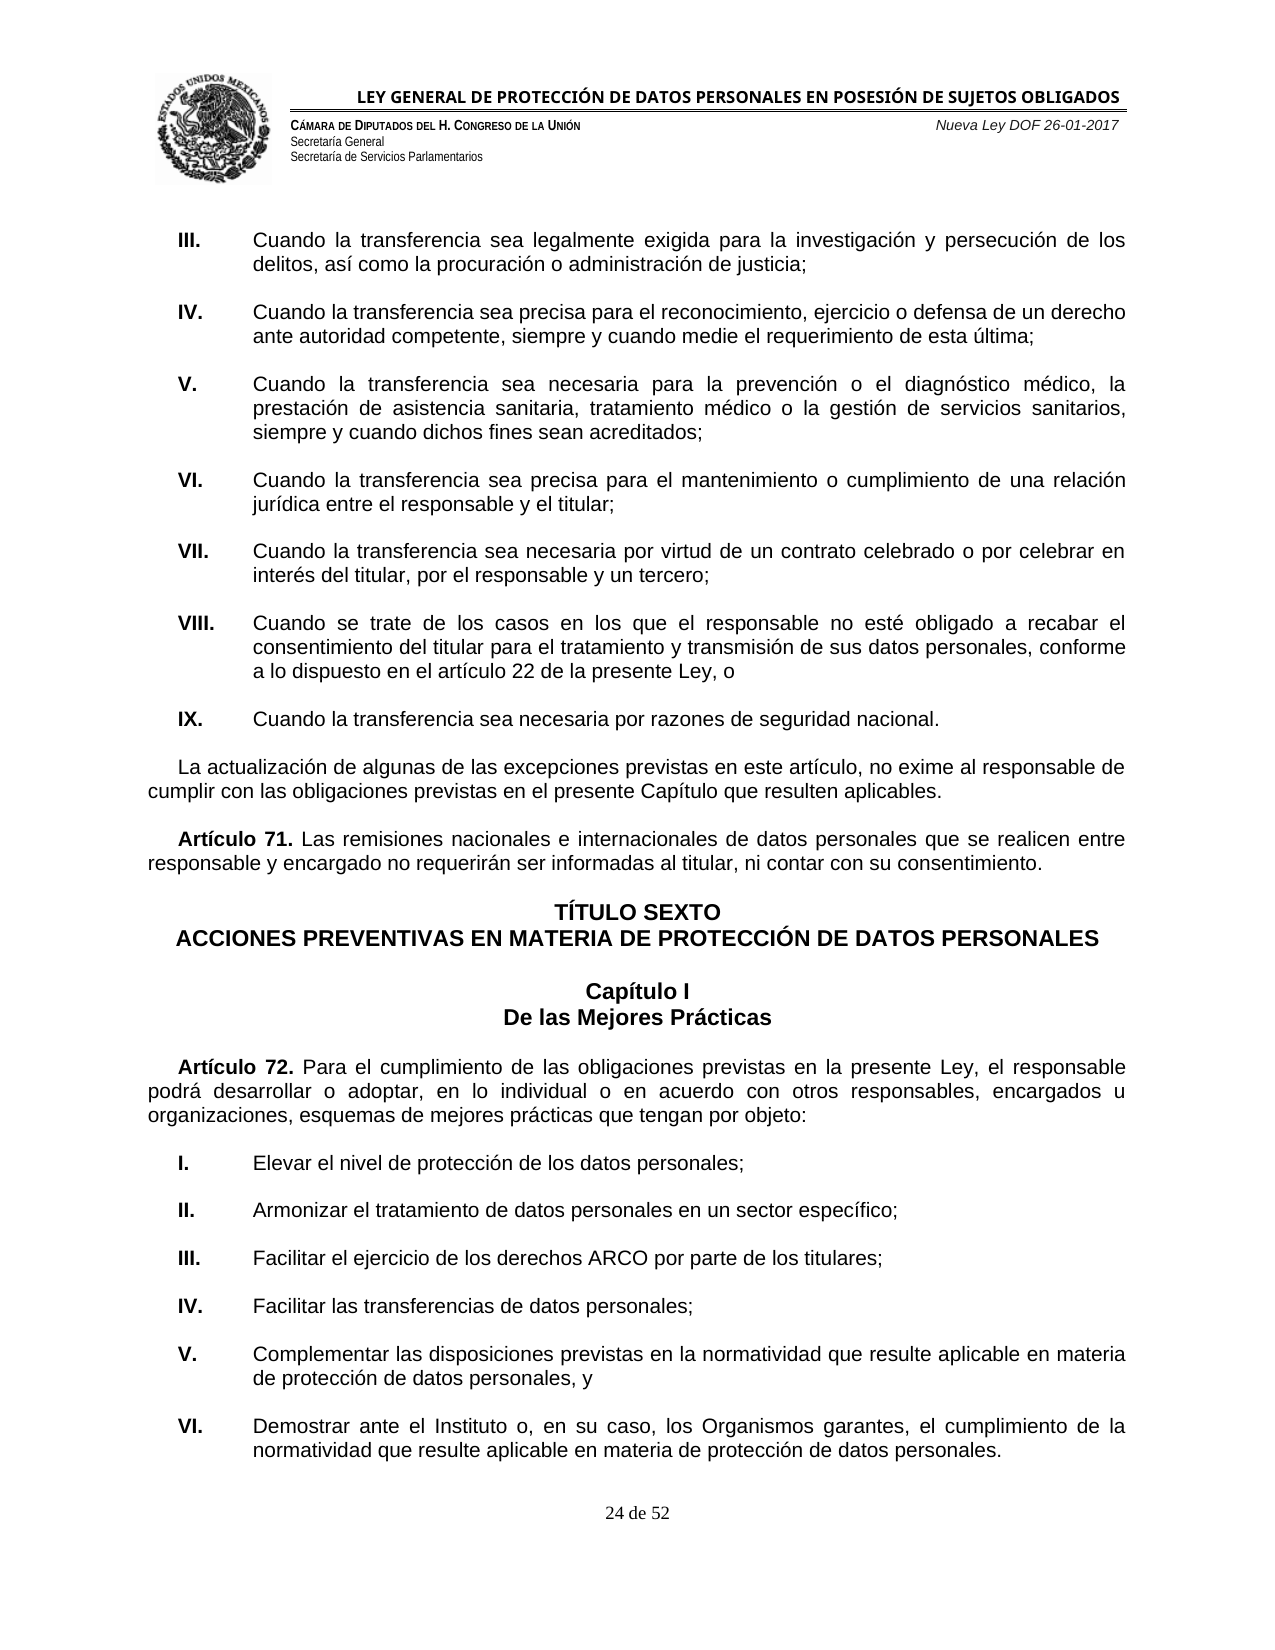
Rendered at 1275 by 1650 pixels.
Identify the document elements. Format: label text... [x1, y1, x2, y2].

text VIII. Cuando se trate de los casos en los que el responsable no esté obligado a recabar el consentimiento del titular para el tratamiento y transmisión de sus datos personales, conforme a lo dispuesto en el artículo 22 de la presente Ley, o [178, 611, 1127, 683]
text VI. Cuando la transferencia sea precisa para el mantenimiento o cumplimiento de una relación jurídica entre el responsable y el titular; [178, 467, 1127, 515]
text IV. Cuando la transferencia sea precisa para el reconocimiento, ejercicio o defensa de un derecho ante autoridad competente, siempre y cuando medie el requerimiento de esta última; [178, 300, 1127, 348]
text IV. Facilitar las transferencias de datos personales; [178, 1294, 1127, 1318]
text III. Facilitar el ejercicio de los derechos ARCO por parte de los titulares; [178, 1246, 1127, 1270]
text V. Complementar las disposiciones previstas en la normatividad que resulte aplicable en materia de protección de datos personales, y [178, 1342, 1127, 1390]
text TÍTULO SEXTO [148, 899, 1127, 925]
text Capítulo I [148, 978, 1127, 1004]
text III. Cuando la transferencia sea legalmente exigida para la investigación y persecución de los delitos, así como la procuración o administración de justicia; [178, 228, 1127, 276]
text Artículo 72. Para el cumplimiento de las obligaciones previstas en la presente Ley, el responsable podrá desarrollar o adoptar, en lo individual o en acuerdo con otros responsables, encargados u organizaciones, esquemas de mejores prácticas que tengan por objeto: [148, 1054, 1127, 1126]
text De las Mejores Prácticas [148, 1004, 1127, 1031]
text La actualización de algunas de las excepciones previstas en este artículo, no exime al responsable de cumplir con las obligaciones previstas en el presente Capítulo que resulten aplicables. [148, 755, 1127, 803]
text VI. Demostrar ante el Instituto o, en su caso, los Organismos garantes, el cumplimiento de la normatividad que resulte aplicable en materia de protección de datos personales. [178, 1414, 1127, 1462]
text Artículo 71. Las remisiones nacionales e internacionales de datos personales que se realicen entre responsable y encargado no requerirán ser informadas al titular, ni contar con su consentimiento. [148, 827, 1127, 875]
text VII. Cuando la transferencia sea necesaria por virtud de un contrato celebrado o por celebrar en interés del titular, por el responsable y un tercero; [178, 539, 1127, 587]
text I. Elevar el nivel de protección de los datos personales; [178, 1150, 1127, 1174]
text ACCIONES PREVENTIVAS EN MATERIA DE PROTECCIÓN DE DATOS PERSONALES [148, 925, 1127, 951]
text II. Armonizar el tratamiento de datos personales en un sector específico; [178, 1198, 1127, 1222]
text IX. Cuando la transferencia sea necesaria por razones de seguridad nacional. [178, 707, 1127, 731]
text V. Cuando la transferencia sea necesaria para la prevención o el diagnóstico médico, la prestación de asistencia sanitaria, tratamiento médico o la gestión de servicios sanitarios, siempre y cuando dichos fines sean acreditados; [178, 372, 1127, 443]
